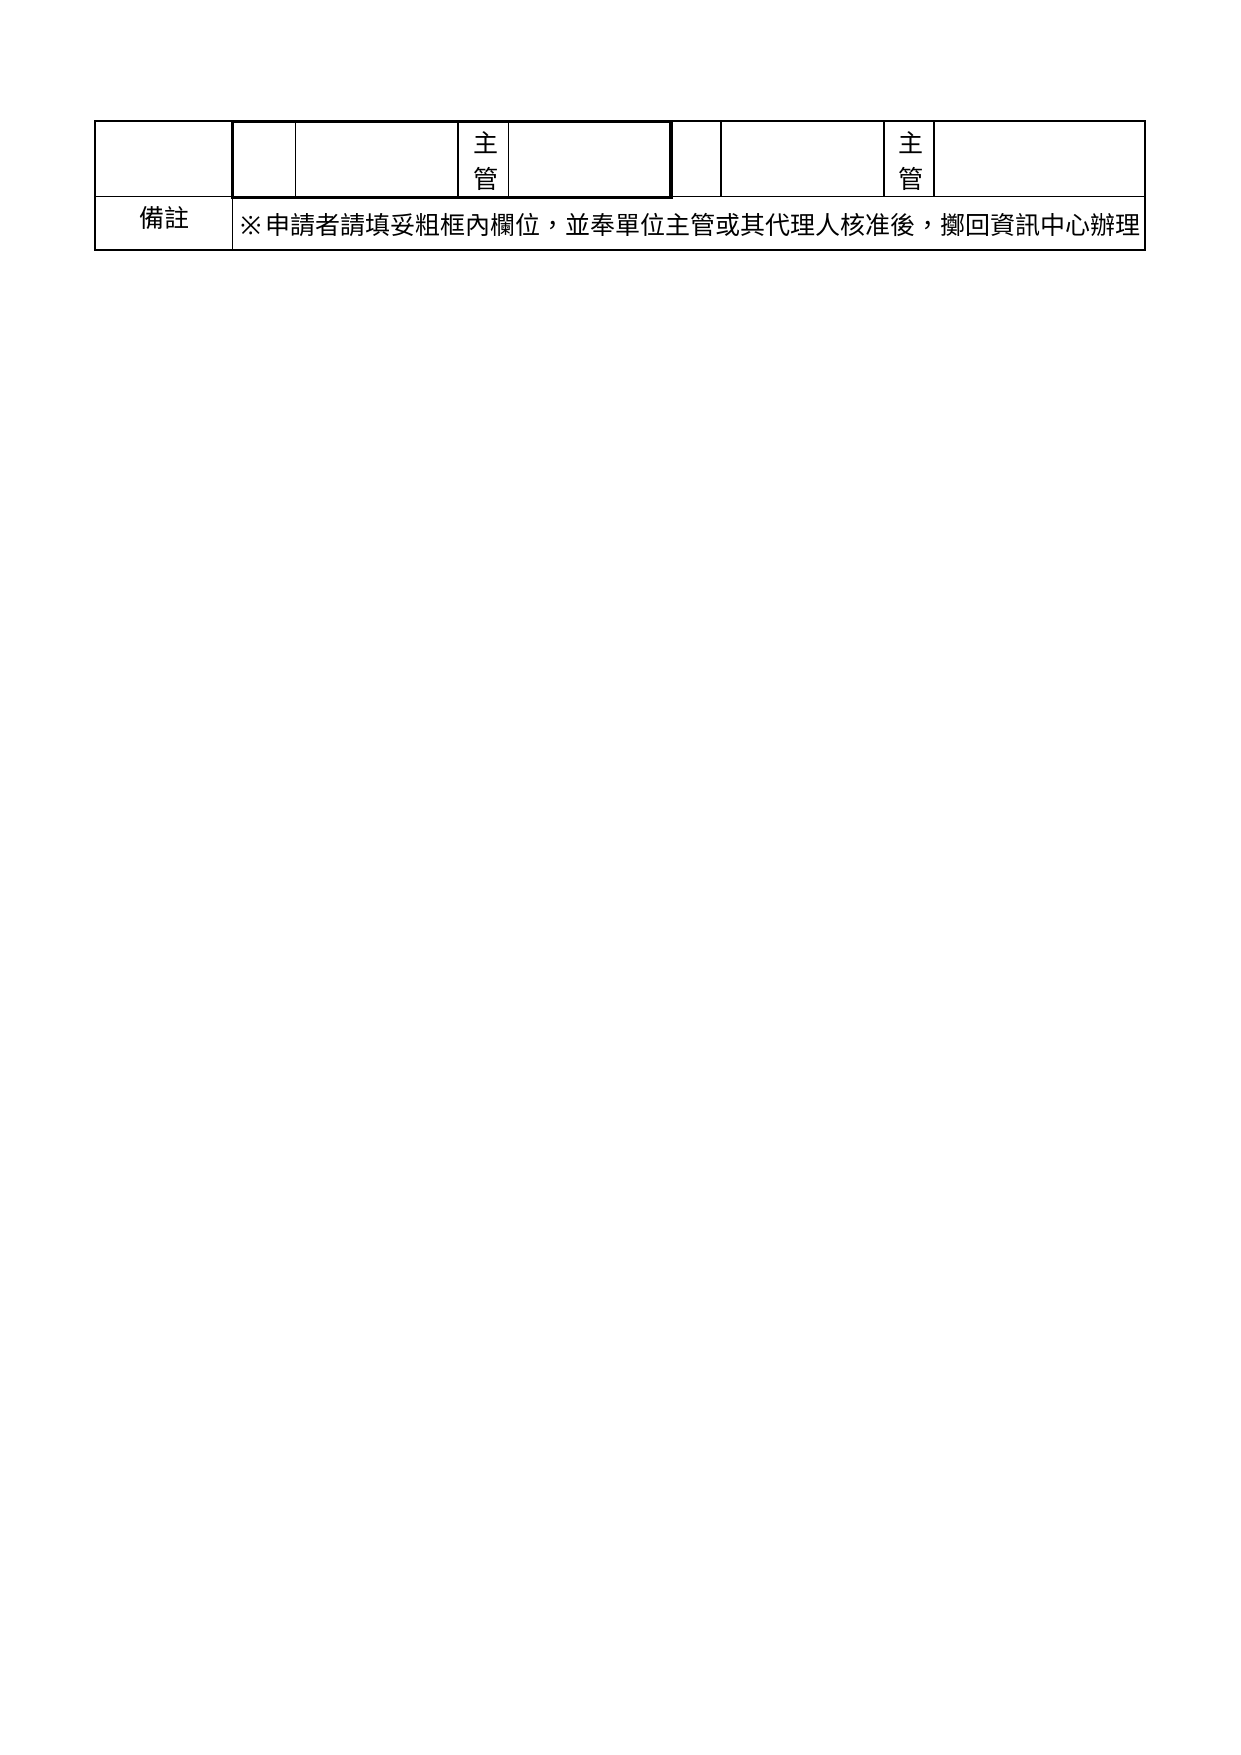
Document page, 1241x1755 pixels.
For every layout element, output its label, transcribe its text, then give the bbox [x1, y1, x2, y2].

table_cell [935, 122, 1144, 196]
table_cell [509, 123, 669, 196]
table_cell 主管 [885, 122, 933, 196]
table_cell 主管 [459, 123, 508, 196]
table_cell [96, 122, 231, 196]
table_cell [296, 123, 457, 196]
table_cell [234, 123, 295, 196]
table_cell [722, 122, 883, 196]
table_cell [673, 122, 720, 196]
table_cell ※申請者請填妥粗框內欄位，並奉單位主管或其代理人核准後，擲回資訊中心辦理 [233, 197, 1144, 249]
table_cell 備註 [96, 197, 232, 249]
